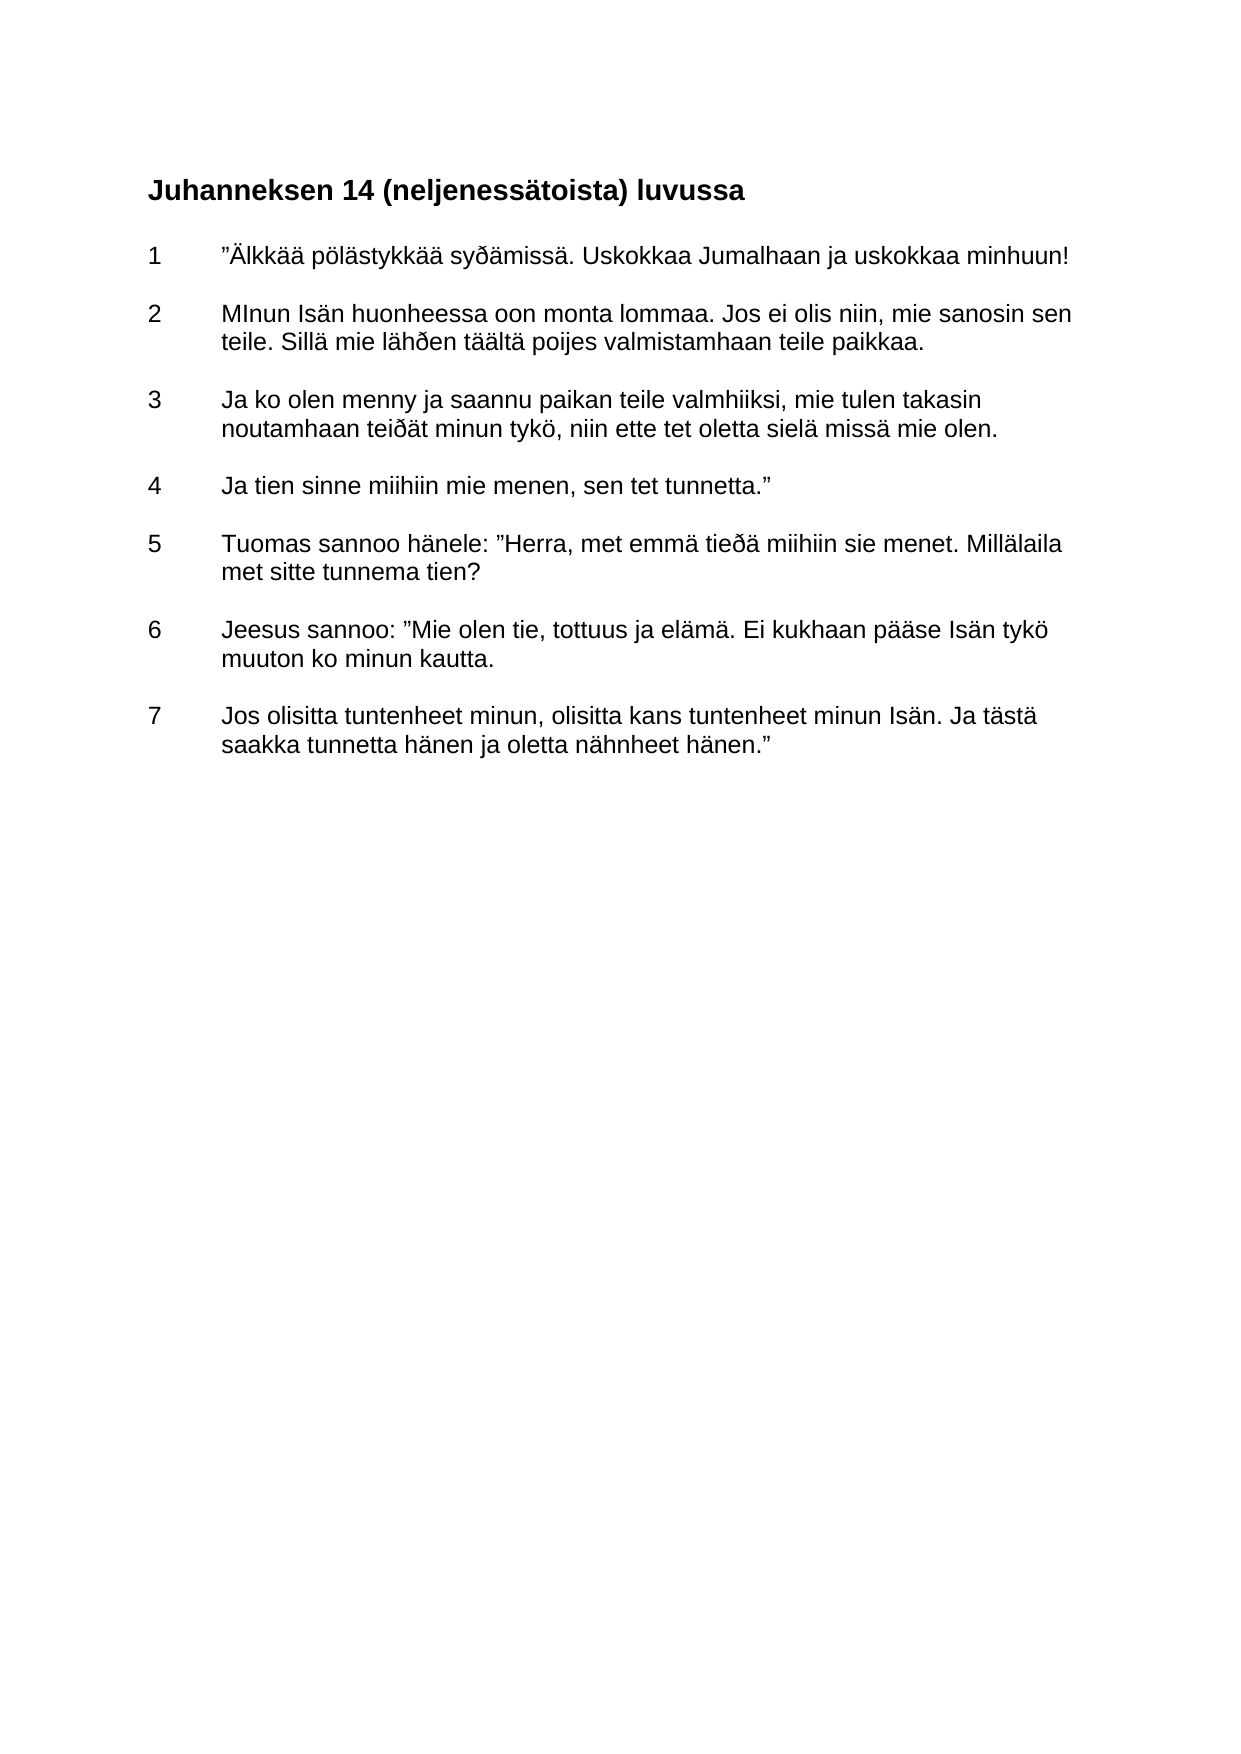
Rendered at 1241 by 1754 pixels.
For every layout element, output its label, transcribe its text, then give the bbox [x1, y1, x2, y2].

list Tuomas sannoo hänele: ”Herra, met emmä tieðä miihiin sie menet. Millälaila met sitte tunnema tien? [148, 529, 1093, 586]
list Ja tien sinne miihiin mie menen, sen tet tunnetta.” [148, 471, 1093, 500]
list Jos olisitta tuntenheet minun, olisitta kans tuntenheet minun Isän. Ja tästä saakka tunnetta hänen ja oletta nähnheet hänen.” [148, 701, 1093, 759]
list Jeesus sannoo: ”Mie olen tie, tottuus ja elämä. Ei kukhaan pääse Isän tykö muuton ko minun kautta. [148, 615, 1093, 672]
subtitle Juhanneksen 14 (neljenessätoista) luvussa [148, 173, 1093, 206]
list MInun Isän huonheessa oon monta lommaa. Jos ei olis niin, mie sanosin sen teile. Sillä mie lähðen täältä poijes valmistamhaan teile paikkaa. [148, 299, 1093, 356]
list Ja ko olen menny ja saannu paikan teile valmhiiksi, mie tulen takasin noutamhaan teiðät minun tykö, niin ette tet oletta sielä missä mie olen. [148, 385, 1093, 442]
list ”Älkkää pölästykkää syðämissä. Uskokkaa Jumalhaan ja uskokkaa minhuun! [148, 241, 1093, 270]
